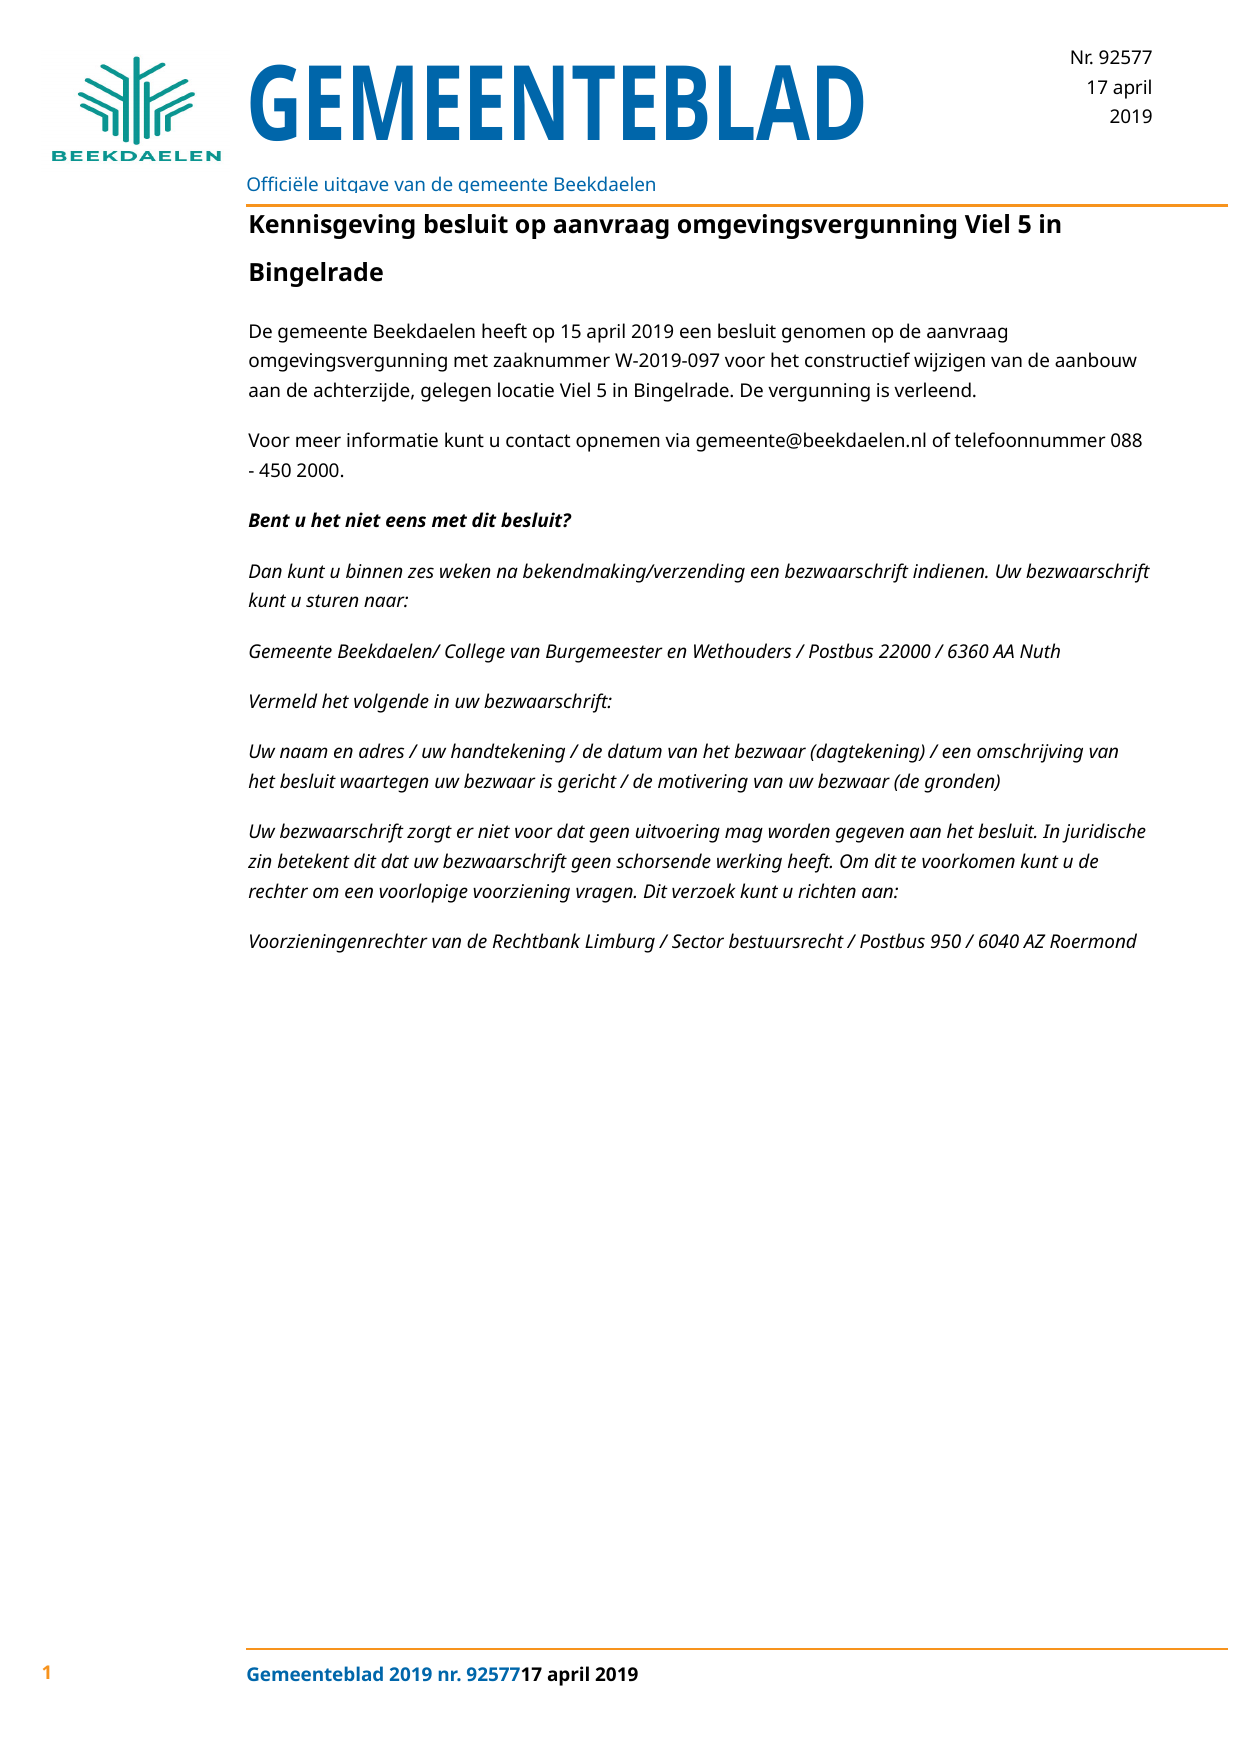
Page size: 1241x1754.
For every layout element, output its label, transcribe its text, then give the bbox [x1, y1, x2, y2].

text Uw naam en adres / uw handtekening / de datum van het bezwaar (dagtekening) / een omschrijving van het besluit waartegen uw bezwaar is gericht / de motivering van uw bezwaar (de gronden) [248, 739, 1152, 794]
text Gemeente Beekdaelen/ College van Burgemeester en Wethouders / Postbus 22000 / 6360 AA Nuth [248, 638, 1152, 664]
text Bent u het niet eens met dit besluit? [248, 507, 1152, 533]
text Uw bezwaarschrift zorgt er niet voor dat geen uitvoering mag worden gegeven aan het besluit. In juridische zin betekent dit dat uw bezwaarschrift geen schorsende werking heeft. Om dit te voorkomen kunt u de rechter om een voorlopige voorziening vragen. Dit verzoek kunt u richten aan: [248, 819, 1152, 904]
picture [41, 47, 231, 172]
text De gemeente Beekdaelen heeft op 15 april 2019 een besluit genomen op de aanvraag omgevingsvergunning met zaaknummer W-2019-097 voor het constructief wijzigen van de aanbouw aan de achterzijde, gelegen locatie Viel 5 in Bingelrade. De vergunning is verleend. [248, 318, 1152, 403]
text Voor meer informatie kunt u contact opnemen via gemeente@beekdaelen.nl of telefoonnummer 088 - 450 2000. [248, 427, 1152, 483]
text Voorzieningenrechter van de Rechtbank Limburg / Sector bestuursrecht / Postbus 950 / 6040 AZ Roermond [248, 928, 1152, 954]
text Dan kunt u binnen zes weken na bekendmaking/verzending een bezwaarschrift indienen. Uw bezwaarschrift kunt u sturen naar: [248, 558, 1152, 613]
text Vermeld het volgende in uw bezwaarschrift: [248, 688, 1152, 714]
text Kennisgeving besluit op aanvraag omgevingsvergunning Viel 5 in Bingelrade [248, 207, 1152, 288]
